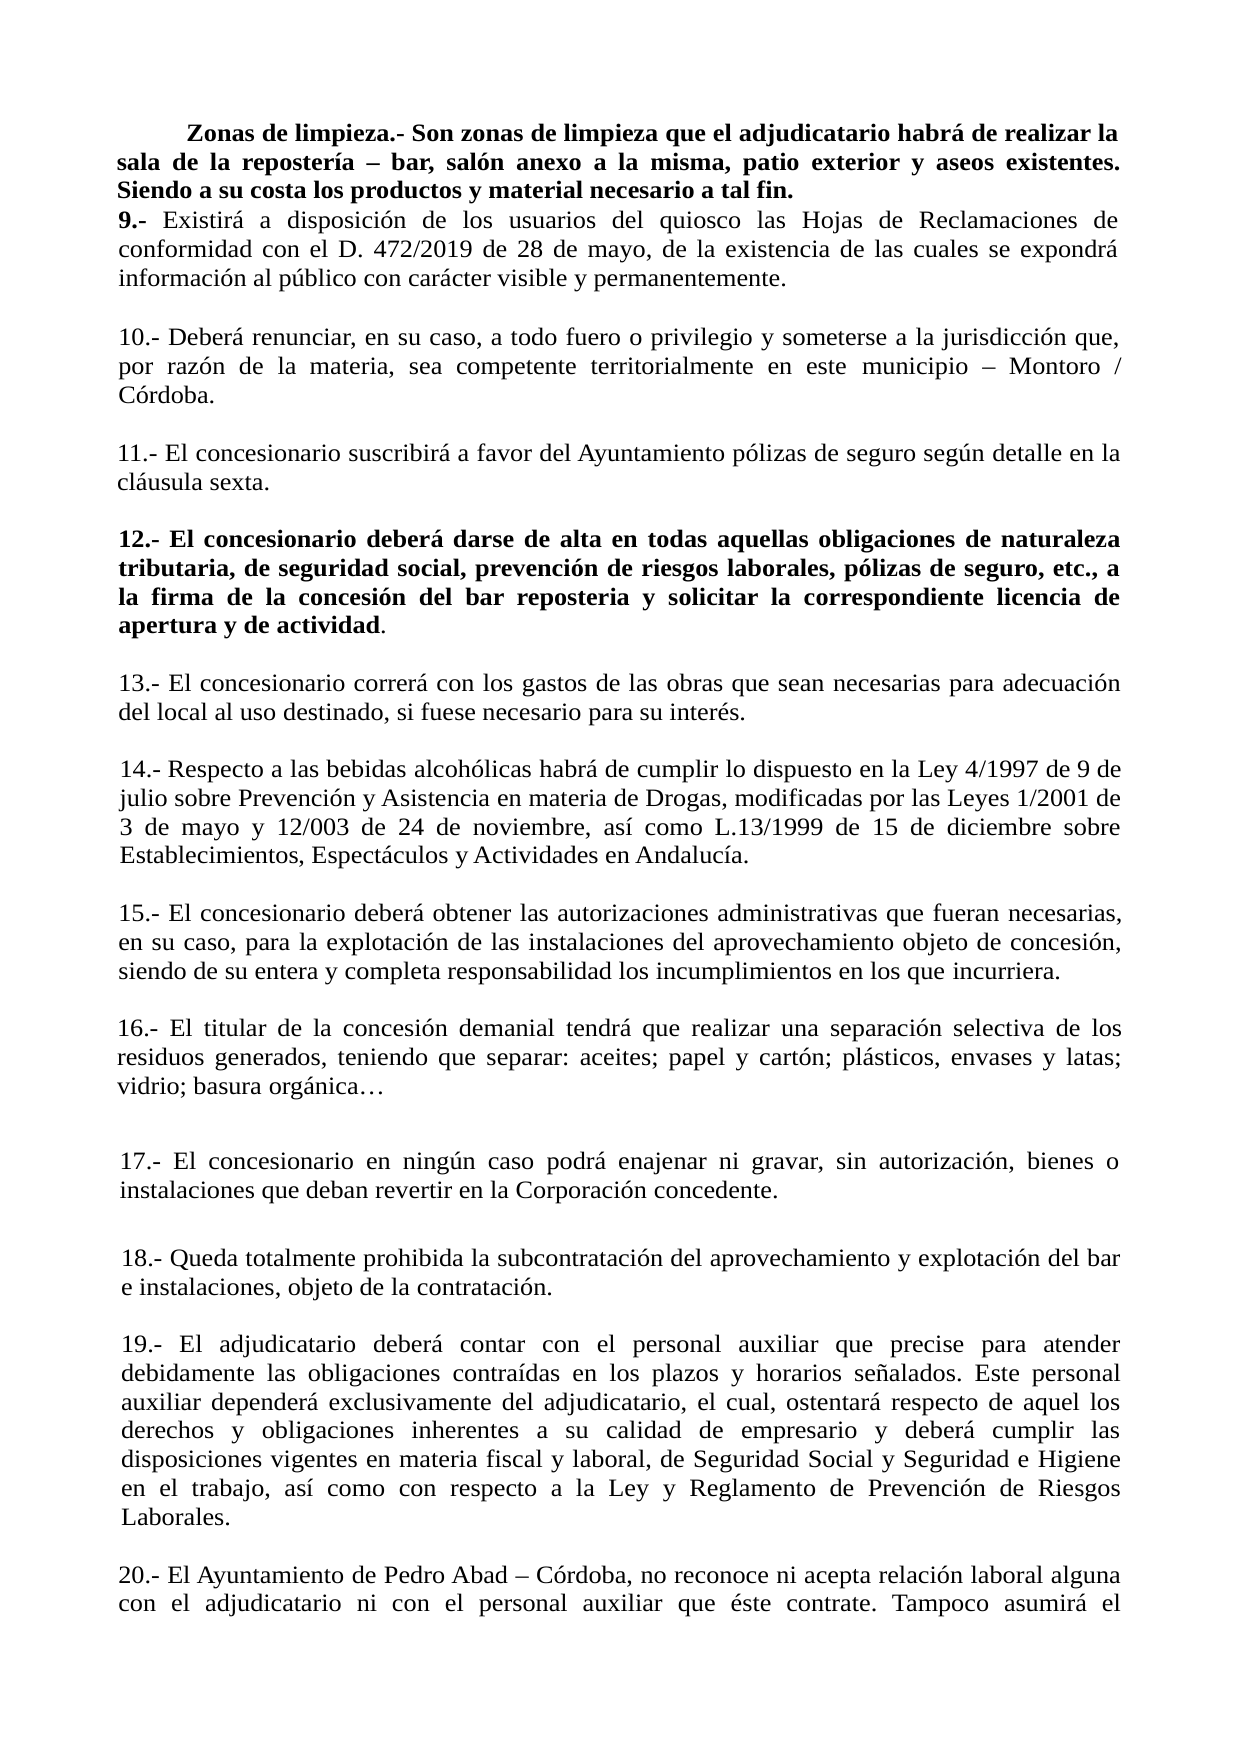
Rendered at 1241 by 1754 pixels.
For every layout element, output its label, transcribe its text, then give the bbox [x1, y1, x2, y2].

list 15.- El concesionario deberá obtener las autorizaciones administrativas que fueran necesarias, en su caso, para la explotación de las instalaciones del aprovechamiento objeto de concesión, siendo de su entera y completa responsabilidad los incumplimientos en los que incurriera. [118, 898, 1123, 984]
list 18.- Queda totalmente prohibida la subcontratación del aprovechamiento y explotación del bar e instalaciones, objeto de la contratación. [121, 1243, 1122, 1300]
list 11.- El concesionario suscribirá a favor del Ayuntamiento pólizas de seguro según detalle en la cláusula sexta. [117, 438, 1122, 496]
list 13.- El concesionario correrá con los gastos de las obras que sean necesarias para adecuación del local al uso destinado, si fuese necesario para su interés. [118, 668, 1122, 726]
list 20.- El Ayuntamiento de Pedro Abad – Córdoba, no reconoce ni acepta relación laboral alguna con el adjudicatario ni con el personal auxiliar que éste contrate. Tampoco asumirá el [118, 1560, 1122, 1617]
list 19.- El adjudicatario deberá contar con el personal auxiliar que precise para atender debidamente las obligaciones contraídas en los plazos y horarios señalados. Este personal auxiliar dependerá exclusivamente del adjudicatario, el cual, ostentará respecto de aquel los derechos y obligaciones inherentes a su calidad de empresario y deberá cumplir las disposiciones vigentes en materia fiscal y laboral, de Seguridad Social y Seguridad e Higiene en el trabajo, así como con respecto a la Ley y Reglamento de Prevención de Riesgos Laborales. [121, 1329, 1122, 1530]
list 9.- Existirá a disposición de los usuarios del quiosco las Hojas de Reclamaciones de conformidad con el D. 472/2019 de 28 de mayo, de la existencia de las cuales se expondrá información al público con carácter visible y permanentemente. [118, 205, 1119, 292]
list 12.- El concesionario deberá darse de alta en todas aquellas obligaciones de naturaleza tributaria, de seguridad social, prevención de riesgos laborales, pólizas de seguro, etc., a la firma de la concesión del bar reposteria y solicitar la correspondiente licencia de apertura y de actividad. [118, 524, 1122, 639]
list 14.- Respecto a las bebidas alcohólicas habrá de cumplir lo dispuesto en la Ley 4/1997 de 9 de julio sobre Prevención y Asistencia en materia de Drogas, modificadas por las Leyes 1/2001 de 3 de mayo y 12/003 de 24 de noviembre, así como L.13/1999 de 15 de diciembre sobre Establecimientos, Espectáculos y Actividades en Andalucía. [119, 754, 1122, 869]
list Zonas de limpieza.- Son zonas de limpieza que el adjudicatario habrá de realizar la sala de la repostería – bar, salón anexo a la misma, patio exterior y aseos existentes. Siendo a su costa los productos y material necesario a tal fin. [117, 118, 1122, 204]
list 17.- El concesionario en ningún caso podrá enajenar ni gravar, sin autorización, bienes o instalaciones que deban revertir en la Corporación concedente. [119, 1146, 1121, 1204]
list 10.- Deberá renunciar, en su caso, a todo fuero o privilegio y someterse a la jurisdicción que, por razón de la materia, sea competente territorialmente en este municipio – Montoro / Córdoba. [118, 322, 1122, 408]
list 16.- El titular de la concesión demanial tendrá que realizar una separación selectiva de los residuos generados, teniendo que separar: aceites; papel y cartón; plásticos, envases y latas; vidrio; basura orgánica… [117, 1013, 1123, 1100]
